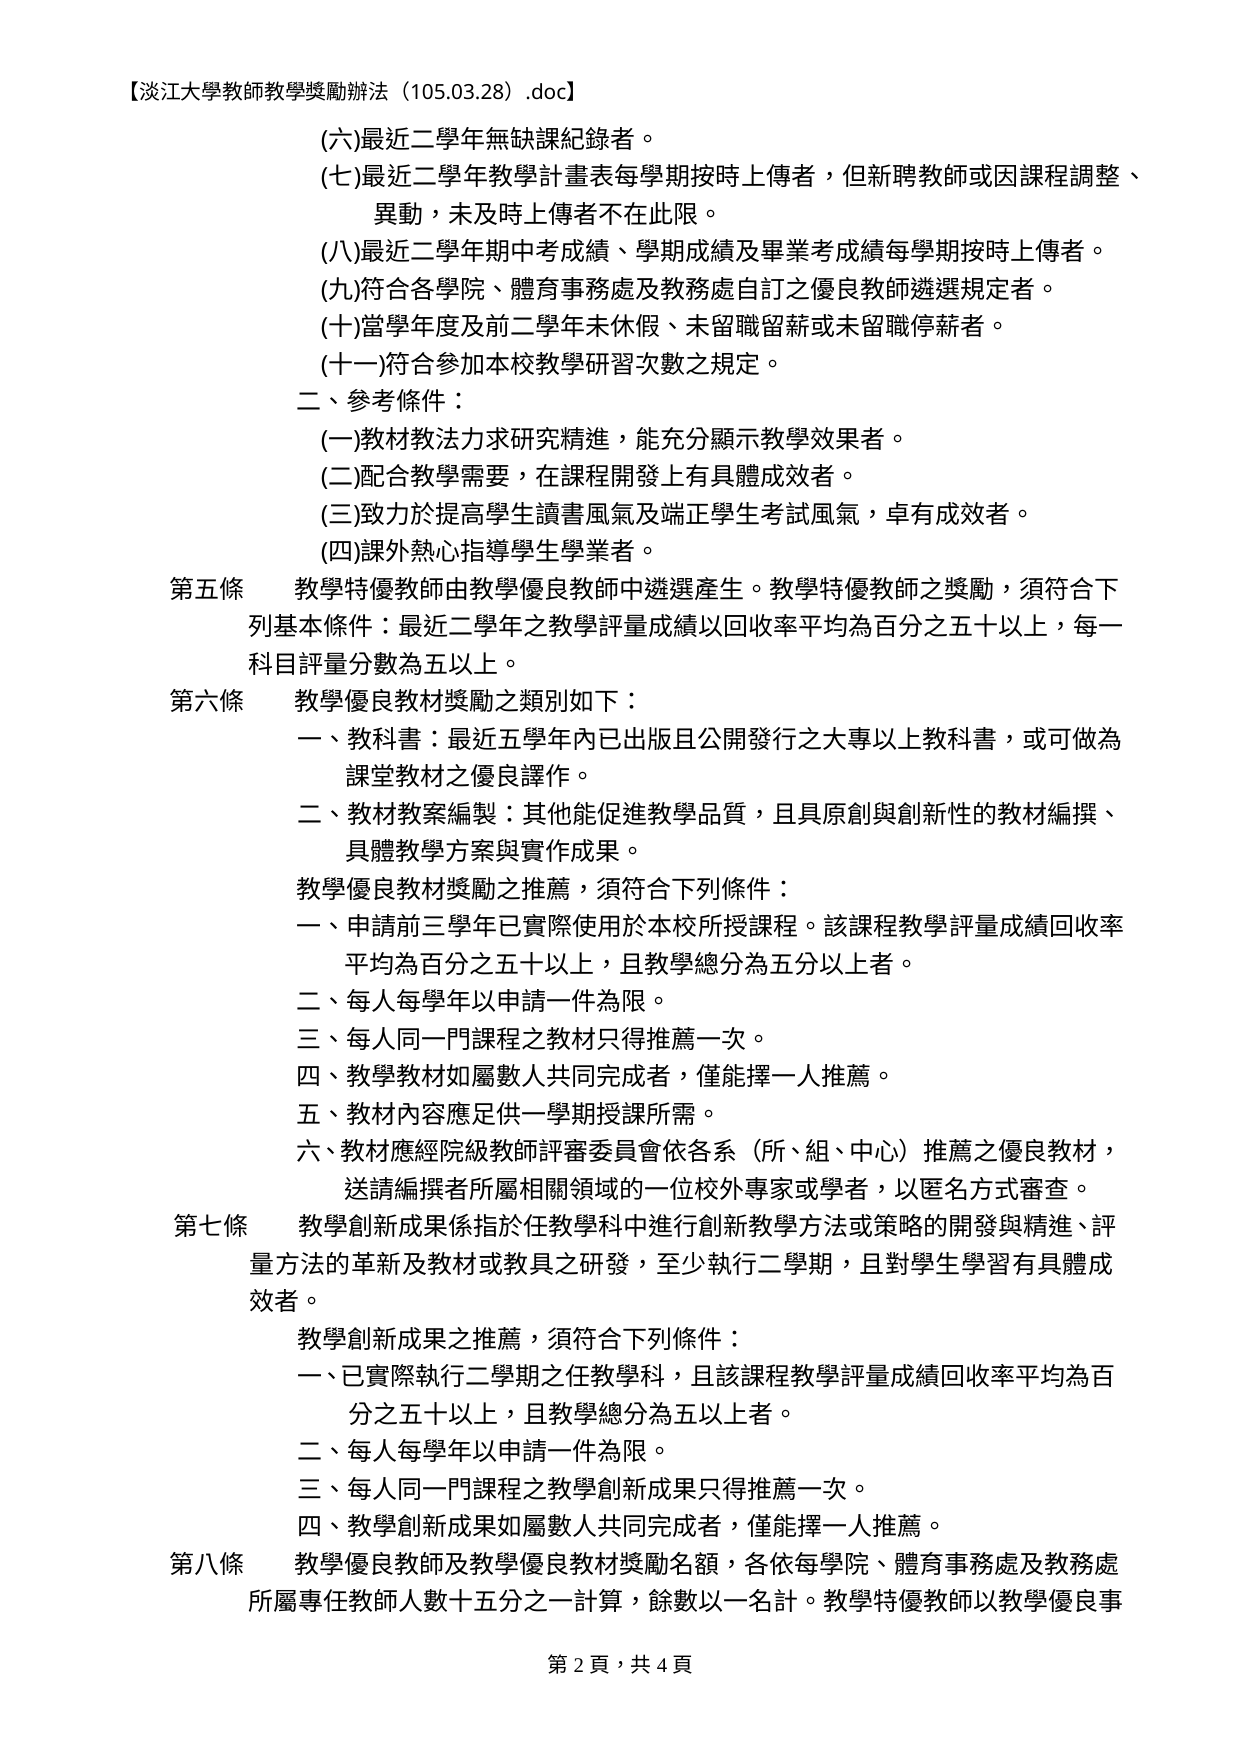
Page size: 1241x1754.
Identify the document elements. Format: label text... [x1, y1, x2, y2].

text 三、每人同一門課程之教材只得推薦一次。 [296, 1018, 1122, 1056]
text 第八條 教學優良教師及教學優良教材獎勵名額，各依每學院、體育事務處及教務處所屬專任教師人數十五分之一計算，餘數以一名計。教學特優教師以教學優良事 [169, 1543, 1131, 1618]
text 教學優良教材獎勵之推薦，須符合下列條件： [248, 868, 1122, 906]
text 三、每人同一門課程之教學創新成果只得推薦一次。 [297, 1468, 1116, 1506]
text (十)當學年度及前二學年未休假、未留職留薪或未留職停薪者。 [321, 306, 1122, 343]
text (七)最近二學年教學計畫表每學期按時上傳者，但新聘教師或因課程調整、異動，未及時上傳者不在此限。 [321, 156, 1122, 231]
text 第六條 教學優良教材獎勵之類別如下： [169, 681, 1131, 718]
text 二、參考條件： [248, 381, 1122, 418]
text 二、每人每學年以申請一件為限。 [297, 1431, 1116, 1468]
text (四)課外熱心指導學生學業者。 [321, 531, 1122, 568]
text (九)符合各學院、體育事務處及教務處自訂之優良教師遴選規定者。 [321, 268, 1122, 306]
text 第七條 教學創新成果係指於任教學科中進行創新教學方法或策略的開發與精進、評量方法的革新及教材或教具之研發，至少執行二學期，且對學生學習有具體成效者。 [174, 1206, 1116, 1318]
text 第五條 教學特優教師由教學優良教師中遴選產生。教學特優教師之獎勵，須符合下列基本條件：最近二學年之教學評量成績以回收率平均為百分之五十以上，每一科目評量分數為五以上。 [169, 568, 1131, 681]
text 一、申請前三學年已實際使用於本校所授課程。該課程教學評量成績回收率平均為百分之五十以上，且教學總分為五分以上者。 [296, 906, 1125, 981]
text 五、教材內容應足供一學期授課所需。 [296, 1093, 1122, 1131]
text 二、教材教案編製：其他能促進教學品質，且具原創與創新性的教材編撰、具體教學方案與實作成果。 [297, 793, 1122, 868]
text (十一)符合參加本校教學研習次數之規定。 [321, 343, 1122, 381]
text (二)配合教學需要，在課程開發上有具體成效者。 [321, 456, 1122, 493]
text 教學創新成果之推薦，須符合下列條件： [297, 1318, 1116, 1356]
text (一)教材教法力求研究精進，能充分顯示教學效果者。 [321, 418, 1122, 456]
text (八)最近二學年期中考成績、學期成績及畢業考成績每學期按時上傳者。 [321, 231, 1122, 268]
text 一、教科書：最近五學年內已出版且公開發行之大專以上教科書，或可做為課堂教材之優良譯作。 [297, 718, 1122, 793]
text 四、教學創新成果如屬數人共同完成者，僅能擇一人推薦。 [297, 1506, 1131, 1543]
text 二、每人每學年以申請一件為限。 [296, 981, 1122, 1018]
text (六)最近二學年無缺課紀錄者。 [321, 118, 1122, 156]
text 一、已實際執行二學期之任教學科，且該課程教學評量成績回收率平均為百分之五十以上，且教學總分為五以上者。 [297, 1356, 1116, 1431]
text (三)致力於提高學生讀書風氣及端正學生考試風氣，卓有成效者。 [321, 493, 1122, 531]
text 四、教學教材如屬數人共同完成者，僅能擇一人推薦。 [296, 1056, 1122, 1093]
text 六、教材應經院級教師評審委員會依各系（所、組、中心）推薦之優良教材，送請編撰者所屬相關領域的一位校外專家或學者，以匿名方式審查。 [296, 1131, 1122, 1206]
